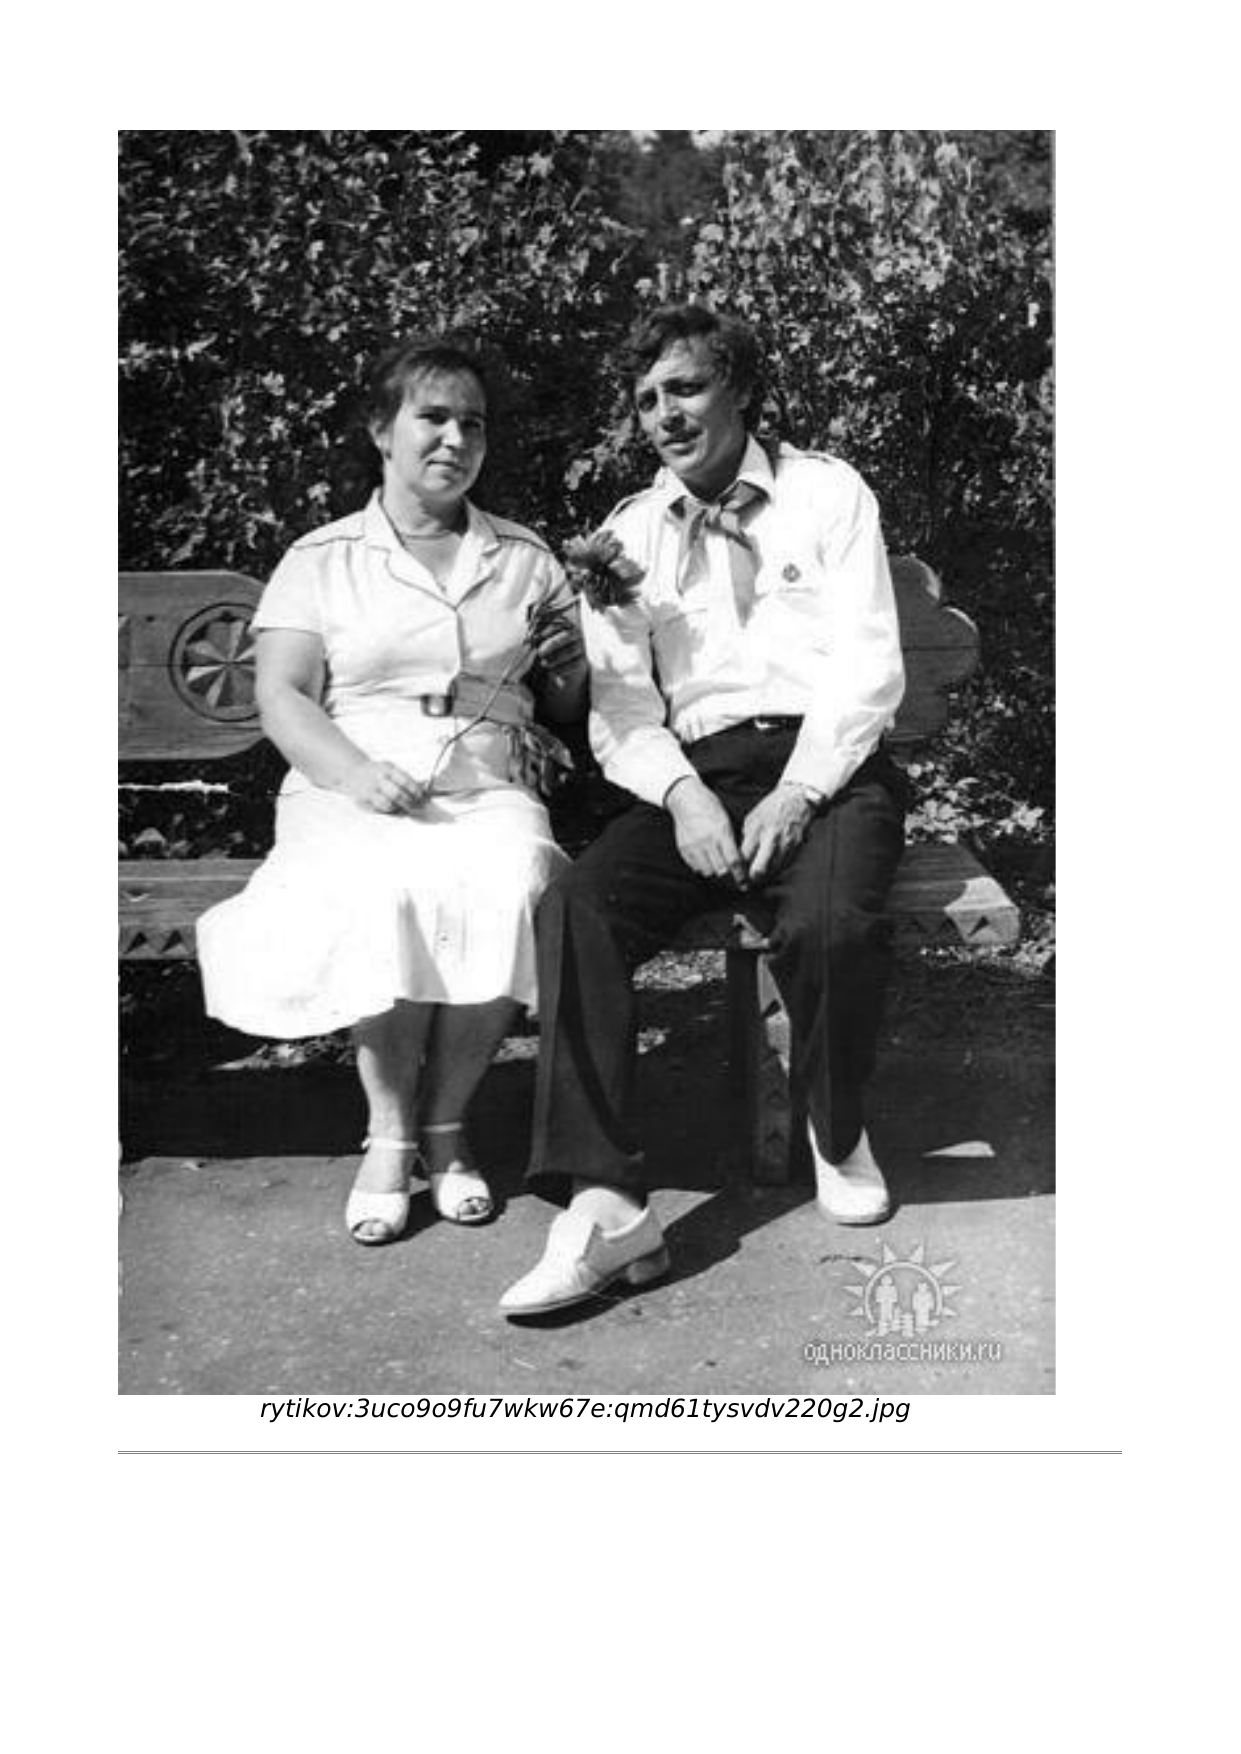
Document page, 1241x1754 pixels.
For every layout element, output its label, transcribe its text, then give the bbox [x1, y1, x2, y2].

picture [118, 130, 1056, 1395]
text rytikov:3uco9o9fu7wkw67e:qmd61tysvdv220g2.jpg [118, 1395, 1056, 1424]
